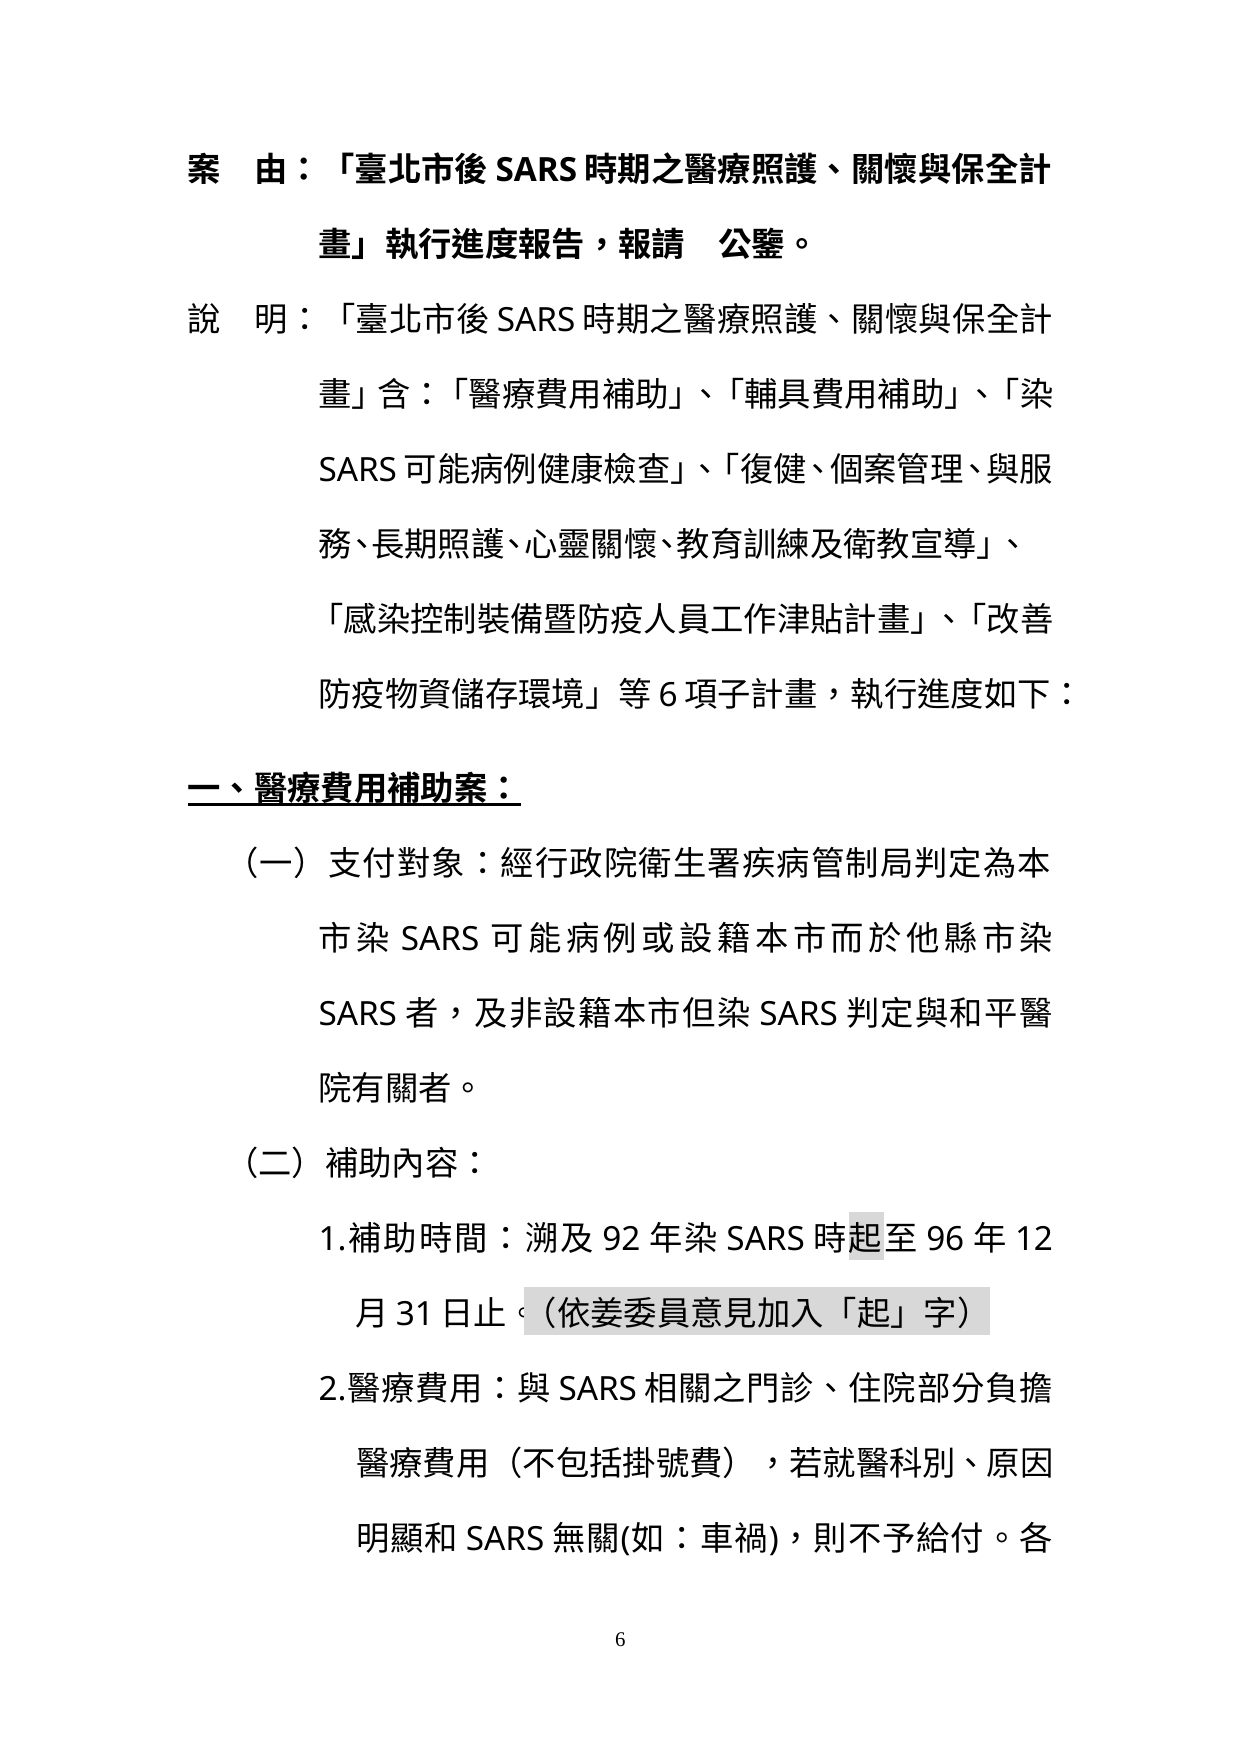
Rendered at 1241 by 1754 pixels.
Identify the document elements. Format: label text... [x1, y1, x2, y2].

text 案 由：「臺北市後SARS時期之醫療照護、關懷與保全計畫」執行進度報告，報請 公鑒。 [187, 130, 1053, 280]
text 2.醫療費用：與SARS相關之門診、住院部分負擔醫療費用（不包括掛號費），若就醫科別、原因明顯和SARS無關(如：車禍)，則不予給付。各 [318, 1348, 1053, 1573]
text 1.補助時間：溯及92年染SARS時起至96年12月31日止。（依姜委員意見加入「起」字） [318, 1198, 1053, 1348]
text （一）支付對象：經行政院衛生署疾病管制局判定為本市染SARS可能病例或設籍本市而於他縣市染SARS者，及非設籍本市但染SARS判定與和平醫院有關者。 [225, 823, 1053, 1123]
text 說 明：「臺北市後SARS時期之醫療照護、關懷與保全計畫」含：「醫療費用補助」、「輔具費用補助」、「染SARS可能病例健康檢查」、「復健、個案管理、與服務、長期照護、心靈關懷、教育訓練及衛教宣導」、「感染控制裝備暨防疫人員工作津貼計畫」、「改善防疫物資儲存環境」等6項子計畫，執行進度如下： [187, 280, 1053, 730]
text （二）補助內容： [225, 1123, 1053, 1198]
text 一、醫療費用補助案： [187, 748, 1053, 823]
